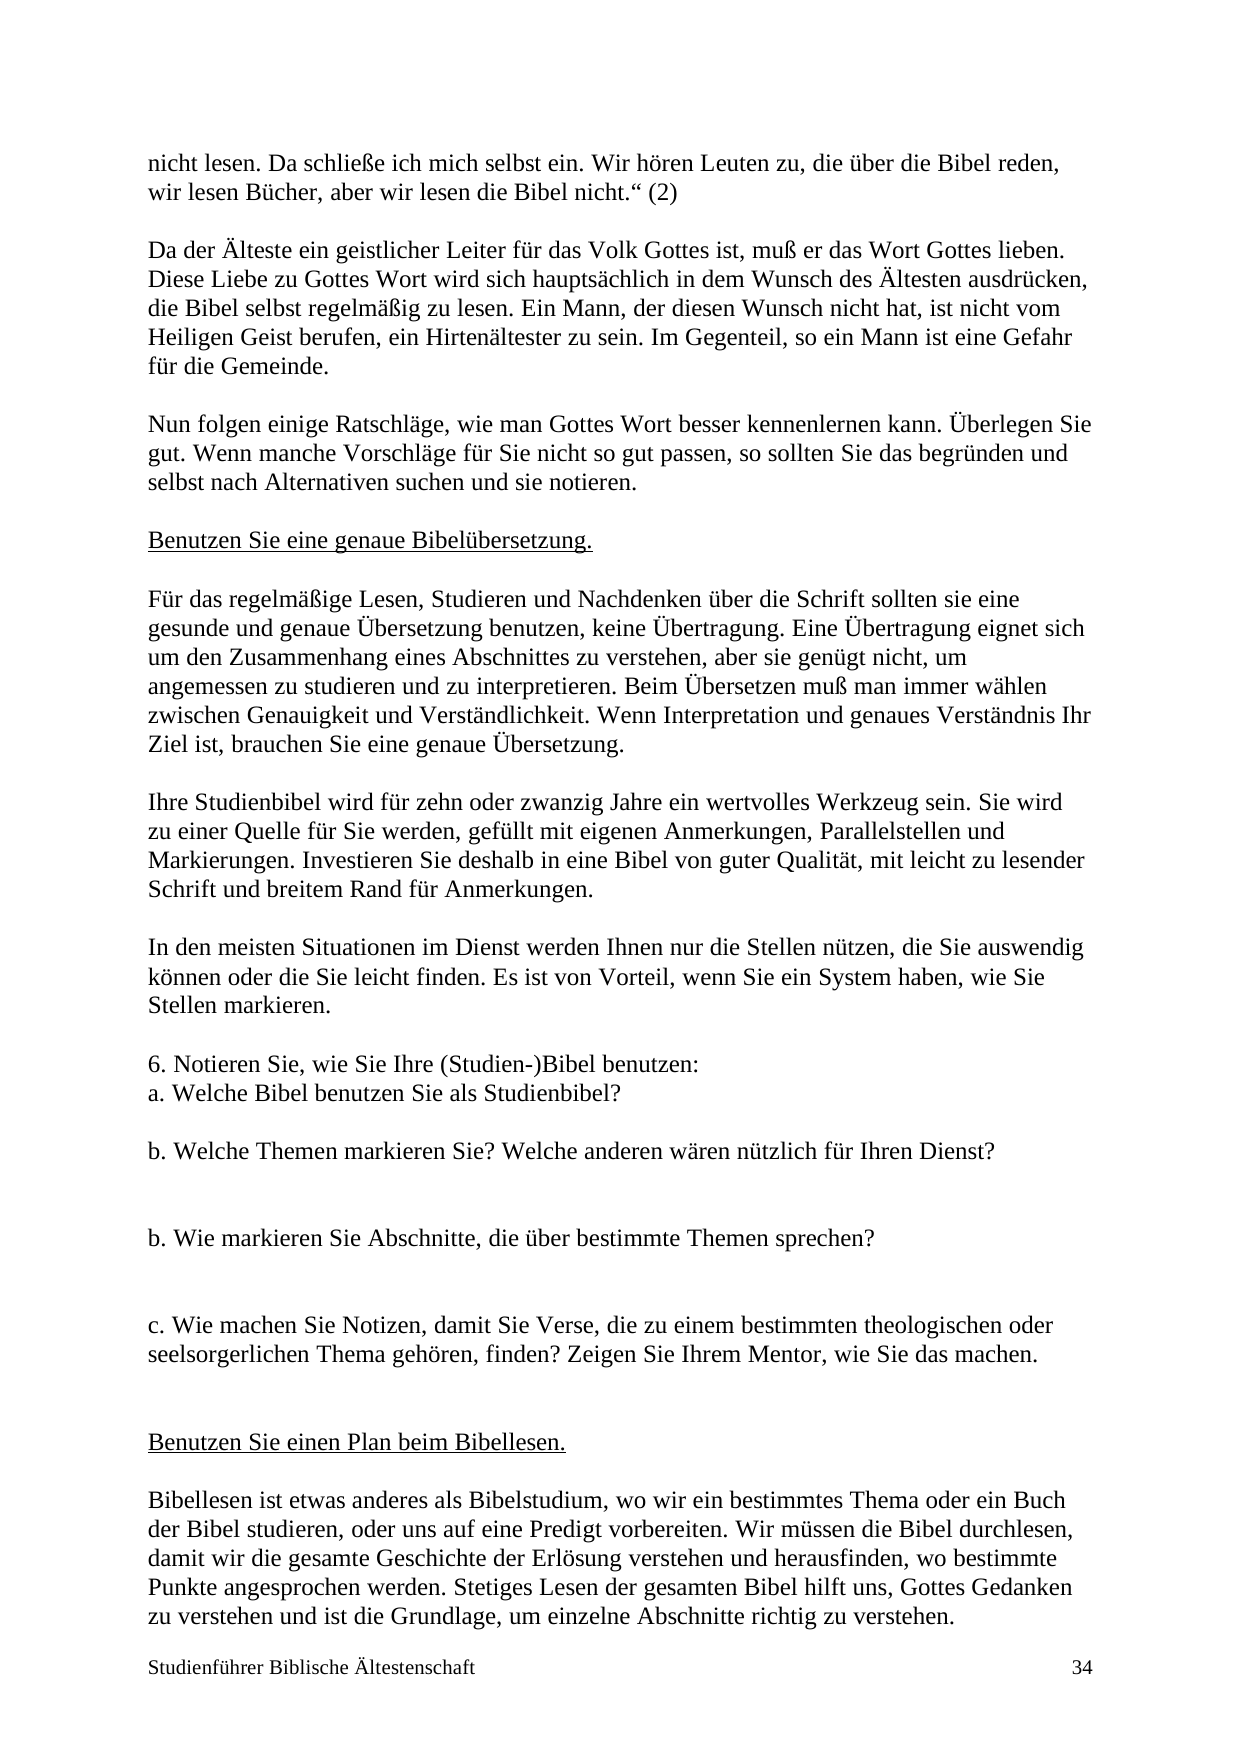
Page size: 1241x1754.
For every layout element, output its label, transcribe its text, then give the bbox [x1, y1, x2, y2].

text Da der Älteste ein geistlicher Leiter für das Volk Gottes ist, muß er das Wort Gottes lieben. Diese Liebe zu Gottes Wort wird sich hauptsächlich in dem Wunsch des Ältesten ausdrücken, die Bibel selbst regelmäßig zu lesen. Ein Mann, der diesen Wunsch nicht hat, ist nicht vom Heiligen Geist berufen, ein Hirtenältester zu sein. Im Gegenteil, so ein Mann ist eine Gefahr für die Gemeinde. [148, 235, 1093, 380]
text Bibellesen ist etwas anderes als Bibelstudium, wo wir ein bestimmtes Thema oder ein Buch der Bibel studieren, oder uns auf eine Predigt vorbereiten. Wir müssen die Bibel durchlesen, damit wir die gesamte Geschichte der Erlösung verstehen und herausfinden, wo bestimmte Punkte angesprochen werden. Stetiges Lesen der gesamten Bibel hilft uns, Gottes Gedanken zu verstehen und ist die Grundlage, um einzelne Abschnitte richtig zu verstehen. [148, 1484, 1093, 1630]
text b. Welche Themen markieren Sie? Welche anderen wären nützlich für Ihren Dienst? [148, 1136, 1093, 1165]
text Nun folgen einige Ratschläge, wie man Gottes Wort besser kennenlernen kann. Überlegen Sie gut. Wenn manche Vorschläge für Sie nicht so gut passen, so sollten Sie das begründen und selbst nach Alternativen suchen und sie notieren. [148, 409, 1093, 496]
text 6. Notieren Sie, wie Sie Ihre (Studien-)Bibel benutzen: [148, 1048, 1093, 1078]
text a. Welche Bibel benutzen Sie als Studienbibel? [148, 1078, 1093, 1107]
text Für das regelmäßige Lesen, Studieren und Nachdenken über die Schrift sollten sie eine gesunde und genaue Übersetzung benutzen, keine Übertragung. Eine Übertragung eignet sich um den Zusammenhang eines Abschnittes zu verstehen, aber sie genügt nicht, um angemessen zu studieren und zu interpretieren. Beim Übersetzen muß man immer wählen zwischen Genauigkeit und Verständlichkeit. Wenn Interpretation und genaues Verständnis Ihr Ziel ist, brauchen Sie eine genaue Übersetzung. [148, 583, 1093, 758]
text Ihre Studienbibel wird für zehn oder zwanzig Jahre ein wertvolles Werkzeug sein. Sie wird zu einer Quelle für Sie werden, gefüllt mit eigenen Anmerkungen, Parallelstellen und Markierungen. Investieren Sie deshalb in eine Bibel von guter Qualität, mit leicht zu lesender Schrift und breitem Rand für Anmerkungen. [148, 787, 1093, 903]
text c. Wie machen Sie Notizen, damit Sie Verse, die zu einem bestimmten theologischen oder seelsorgerlichen Thema gehören, finden? Zeigen Sie Ihrem Mentor, wie Sie das machen. [148, 1310, 1093, 1368]
text Benutzen Sie eine genaue Bibelübersetzung. [148, 525, 1093, 554]
text nicht lesen. Da schließe ich mich selbst ein. Wir hören Leuten zu, die über die Bibel reden, wir lesen Bücher, aber wir lesen die Bibel nicht.“ (2) [148, 148, 1093, 206]
text Benutzen Sie einen Plan beim Bibellesen. [148, 1426, 1093, 1455]
text In den meisten Situationen im Dienst werden Ihnen nur die Stellen nützen, die Sie auswendig können oder die Sie leicht finden. Es ist von Vorteil, wenn Sie ein System haben, wie Sie Stellen markieren. [148, 932, 1093, 1019]
text b. Wie markieren Sie Abschnitte, die über bestimmte Themen sprechen? [148, 1223, 1093, 1252]
